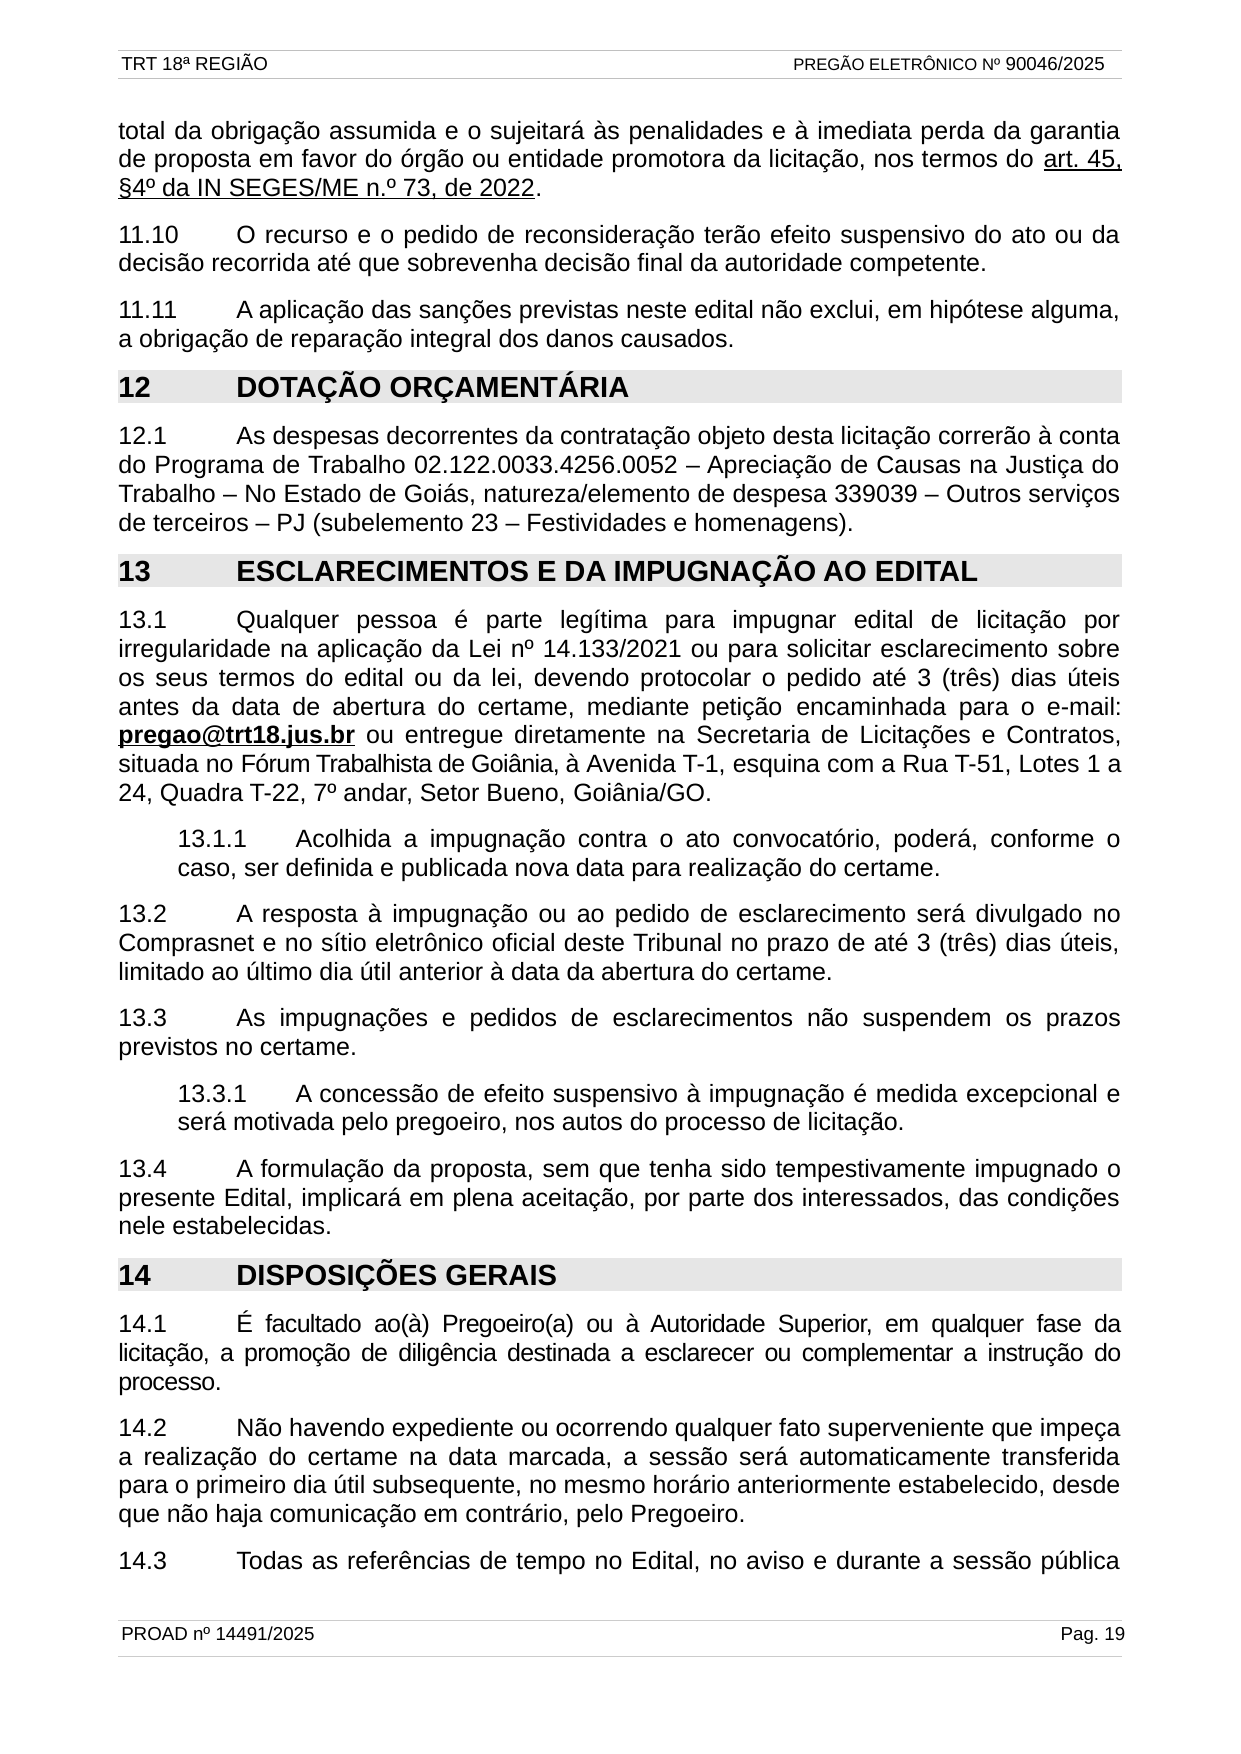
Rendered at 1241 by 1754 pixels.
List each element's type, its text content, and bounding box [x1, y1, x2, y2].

text total da obrigação assumida e o sujeitará às penalidades e à imediata perda da garantia de proposta em favor do órgão ou entidade promotora da licitação, nos termos do art. 45, §4º da IN SEGES/ME n.º 73, de 2022. [118, 116, 1122, 202]
text 11.10 O recurso e o pedido de reconsideração terão efeito suspensivo do ato ou da decisão recorrida até que sobrevenha decisão final da autoridade competente. [118, 219, 1122, 277]
text 13.3 As impugnações e pedidos de esclarecimentos não suspendem os prazos previstos no certame. [118, 1003, 1122, 1061]
list 13.2 A resposta à impugnação ou ao pedido de esclarecimento será divulgado no Comprasnet e no sítio eletrônico oficial deste Tribunal no prazo de até 3 (três) dias úteis, limitado ao último dia útil anterior à data da abertura do certame. [118, 899, 1122, 986]
text 12.1 As despesas decorrentes da contratação objeto desta licitação correrão à conta do Programa de Trabalho 02.122.0033.4256.0052 – Apreciação de Causas na Justiça do Trabalho – No Estado de Goiás, natureza/elemento de despesa 339039 – Outros serviços de terceiros – PJ (subelemento 23 – Festividades e homenagens). [118, 421, 1122, 536]
text 12 DOTAÇÃO ORÇAMENTÁRIA [118, 370, 1122, 403]
text 11.11 A aplicação das sanções previstas neste edital não exclui, em hipótese alguma, a obrigação de reparação integral dos danos causados. [118, 295, 1122, 352]
text 13.1.1 Acolhida a impugnação contra o ato convocatório, poderá, conforme o caso, ser definida e publicada nova data para realização do certame. [177, 824, 1122, 882]
text 14.3 Todas as referências de tempo no Edital, no aviso e durante a sessão pública [118, 1546, 1122, 1574]
text 14.2 Não havendo expediente ou ocorrendo qualquer fato superveniente que impeça a realização do certame na data marcada, a sessão será automaticamente transferida para o primeiro dia útil subsequente, no mesmo horário anteriormente estabelecido, desde que não haja comunicação em contrário, pelo Pregoeiro. [118, 1413, 1122, 1528]
text 13 ESCLARECIMENTOS E DA IMPUGNAÇÃO AO EDITAL [118, 554, 1122, 587]
text 13.1 Qualquer pessoa é parte legítima para impugnar edital de licitação por irregularidade na aplicação da Lei nº 14.133/2021 ou para solicitar esclarecimento sobre os seus termos do edital ou da lei, devendo protocolar o pedido até 3 (três) dias úteis antes da data de abertura do certame, mediante petição encaminhada para o e-mail: pregao@trt18.jus.br ou entregue diretamente na Secretaria de Licitações e Contratos, situada no Fórum Trabalhista de Goiânia, à Avenida T-1, esquina com a Rua T-51, Lotes 1 a 24, Quadra T-22, 7º andar, Setor Bueno, Goiânia/GO. [118, 605, 1122, 806]
text 14 DISPOSIÇÕES GERAIS [118, 1258, 1122, 1291]
text 13.4 A formulação da proposta, sem que tenha sido tempestivamente impugnado o presente Edital, implicará em plena aceitação, por parte dos interessados, das condições nele estabelecidas. [118, 1154, 1122, 1240]
text 14.1 É facultado ao(à) Pregoeiro(a) ou à Autoridade Superior, em qualquer fase da licitação, a promoção de diligência destinada a esclarecer ou complementar a instrução do processo. [118, 1309, 1122, 1395]
text 13.3.1 A concessão de efeito suspensivo à impugnação é medida excepcional e será motivada pelo pregoeiro, nos autos do processo de licitação. [177, 1078, 1122, 1136]
